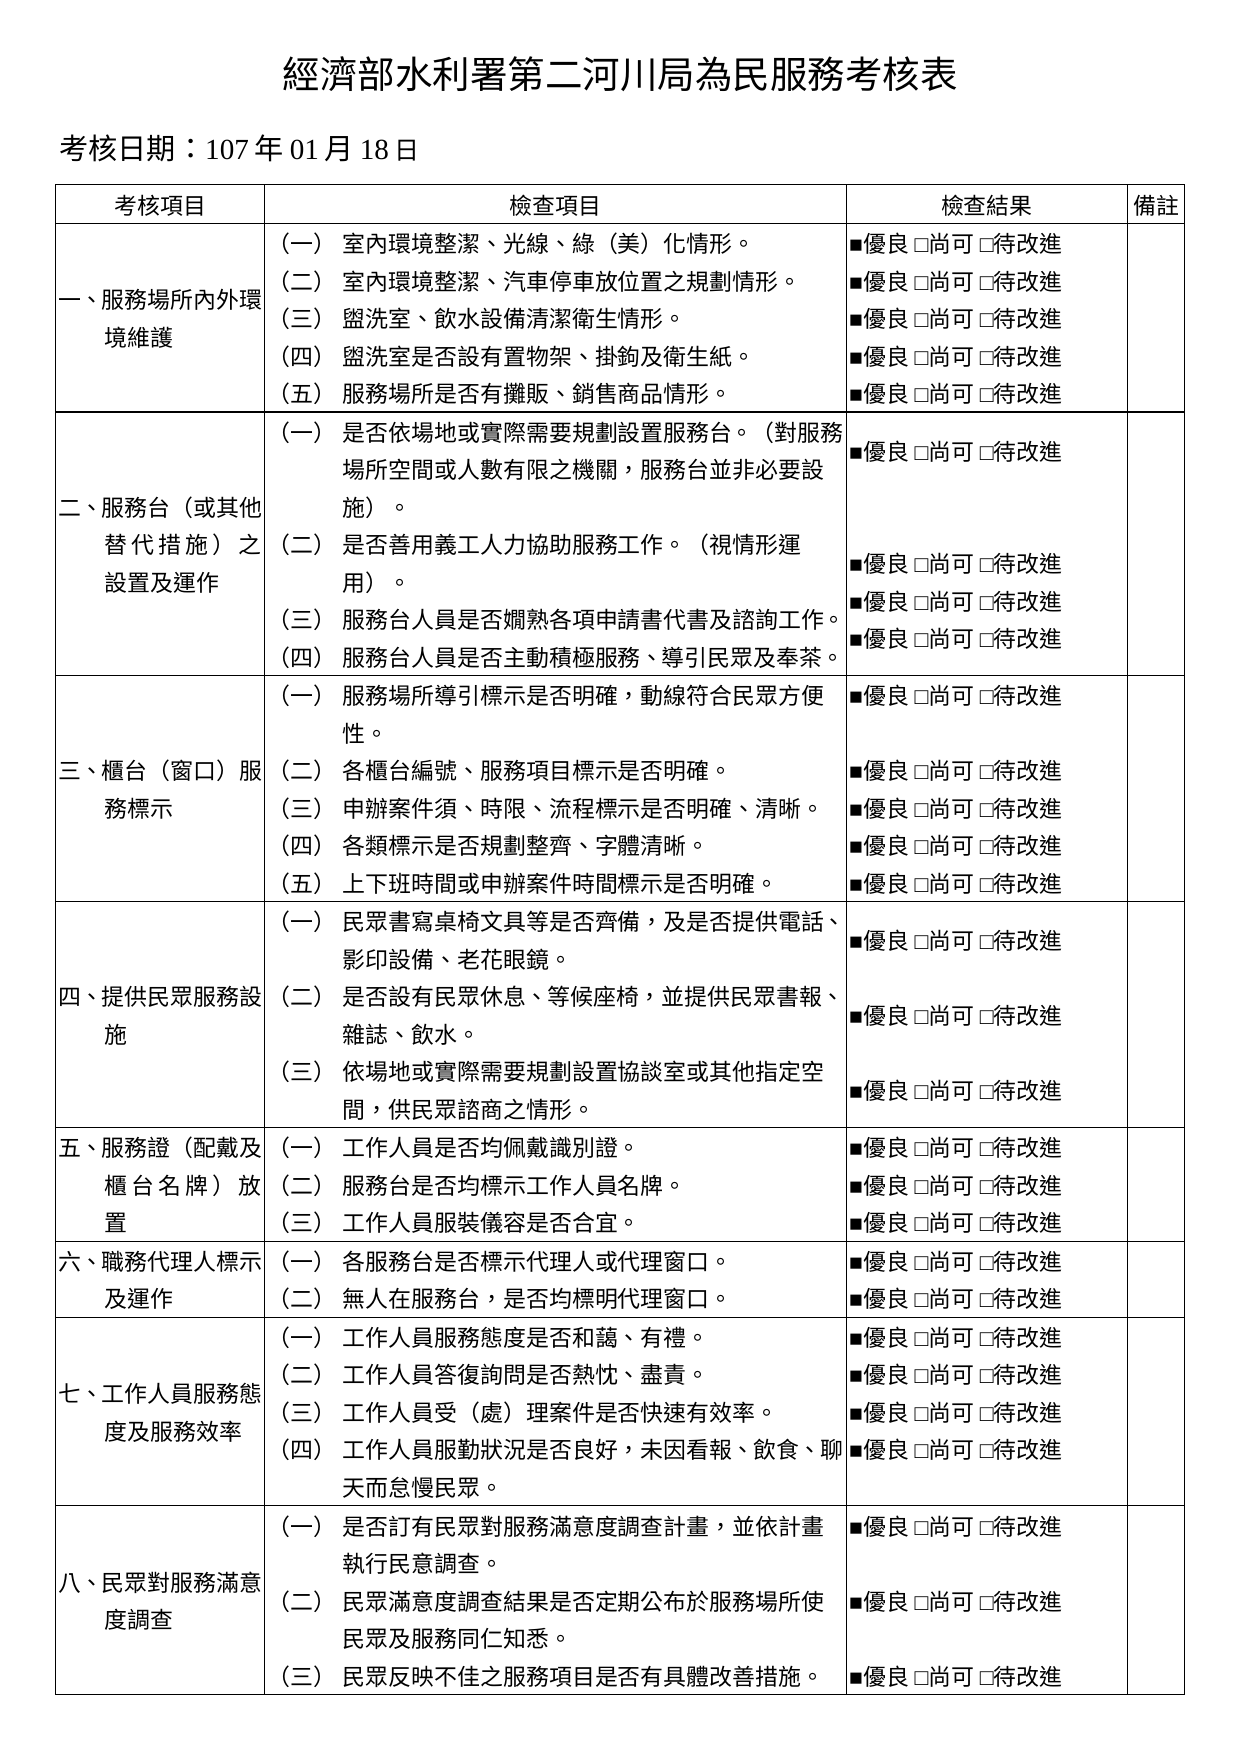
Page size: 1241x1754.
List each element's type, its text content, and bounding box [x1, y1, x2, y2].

table_header 檢查結果 [847, 185, 1127, 223]
table_cell [1128, 1506, 1184, 1694]
table_cell ■優良 □尚可 □待改進 ■優良 □尚可 □待改進 ■優良 □尚可 □待改進 [847, 1506, 1127, 1694]
table_cell 各服務台是否標示代理人或代理窗口。 無人在服務台，是否均標明代理窗口。 [265, 1242, 846, 1317]
table_cell ■優良 □尚可 □待改進 ■優良 □尚可 □待改進 [847, 1242, 1127, 1317]
table_cell 三、櫃台（窗口）服務標示 [56, 676, 264, 901]
table_cell [1128, 1318, 1184, 1505]
table_header 檢查項目 [265, 185, 846, 223]
table_cell 服務場所導引標示是否明確，動線符合民眾方便性。 各櫃台編號、服務項目標示是否明確。 申辦案件須、時限、流程標示是否明確、清晰。 各類標示是否規劃整齊、字體清晰。 上下班時間或申辦案件時間標示是否明確。 [265, 676, 846, 901]
table_cell [1128, 1242, 1184, 1317]
table_cell 四、提供民眾服務設施 [56, 902, 264, 1127]
table_cell 是否訂有民眾對服務滿意度調查計畫，並依計畫執行民意調查。 民眾滿意度調查結果是否定期公布於服務場所使民眾及服務同仁知悉。 民眾反映不佳之服務項目是否有具體改善措施。 [265, 1506, 846, 1694]
table_cell 六、職務代理人標示及運作 [56, 1242, 264, 1317]
table_cell ■優良 □尚可 □待改進 ■優良 □尚可 □待改進 ■優良 □尚可 □待改進 ■優良 □尚可 □待改進 ■優良 □尚可 □待改進 [847, 224, 1127, 411]
table_cell ■優良 □尚可 □待改進 ■優良 □尚可 □待改進 ■優良 □尚可 □待改進 ■優良 □尚可 □待改進 [847, 1318, 1127, 1505]
table_cell 工作人員服務態度是否和藹、有禮。 工作人員答復詢問是否熱忱、盡責。 工作人員受（處）理案件是否快速有效率。 工作人員服勤狀況是否良好，未因看報、飲食、聊天而怠慢民眾。 [265, 1318, 846, 1505]
table_header 考核項目 [56, 185, 264, 223]
table_cell 工作人員是否均佩戴識別證。 服務台是否均標示工作人員名牌。 工作人員服裝儀容是否合宜。 [265, 1128, 846, 1241]
table_cell 一、服務場所內外環境維護 [56, 224, 264, 411]
table_cell 五、服務證（配戴及櫃台名牌）放置 [56, 1128, 264, 1241]
table_cell [1128, 902, 1184, 1127]
table_cell 室內環境整潔、光線、綠（美）化情形。 室內環境整潔、汽車停車放位置之規劃情形。 盥洗室、飲水設備清潔衛生情形。 盥洗室是否設有置物架、掛鉤及衛生紙。 服務場所是否有攤販、銷售商品情形。 [265, 224, 846, 411]
table_cell 是否依場地或實際需要規劃設置服務台。（對服務場所空間或人數有限之機關，服務台並非必要設施）。 是否善用義工人力協助服務工作。（視情形運用）。 服務台人員是否嫺熟各項申請書代書及諮詢工作。 服務台人員是否主動積極服務、導引民眾及奉茶。 [265, 413, 846, 675]
table_cell [1128, 224, 1184, 411]
table_cell 二、服務台（或其他替代措施）之設置及運作 [56, 413, 264, 675]
table_cell 八、民眾對服務滿意度調查 [56, 1506, 264, 1694]
table_cell [1128, 1128, 1184, 1241]
table_cell [1128, 676, 1184, 901]
table_cell ■優良 □尚可 □待改進 ■優良 □尚可 □待改進 ■優良 □尚可 □待改進 ■優良 □尚可 □待改進 [847, 413, 1127, 675]
text 考核日期：107年01月18日 [59, 109, 1181, 184]
table_cell [1128, 413, 1184, 675]
table_header 備註 [1128, 185, 1184, 223]
table_cell ■優良 □尚可 □待改進 ■優良 □尚可 □待改進 ■優良 □尚可 □待改進 ■優良 □尚可 □待改進 ■優良 □尚可 □待改進 [847, 676, 1127, 901]
table_cell ■優良 □尚可 □待改進 ■優良 □尚可 □待改進 ■優良 □尚可 □待改進 [847, 1128, 1127, 1241]
table_cell 民眾書寫桌椅文具等是否齊備，及是否提供電話、影印設備、老花眼鏡。 是否設有民眾休息、等候座椅，並提供民眾書報、雜誌、飲水。 依場地或實際需要規劃設置協談室或其他指定空間，供民眾諮商之情形。 [265, 902, 846, 1127]
table_cell 七、工作人員服務態度及服務效率 [56, 1318, 264, 1505]
text 經濟部水利署第二河川局為民服務考核表 [59, 34, 1181, 109]
table_cell ■優良 □尚可 □待改進 ■優良 □尚可 □待改進 ■優良 □尚可 □待改進 [847, 902, 1127, 1127]
